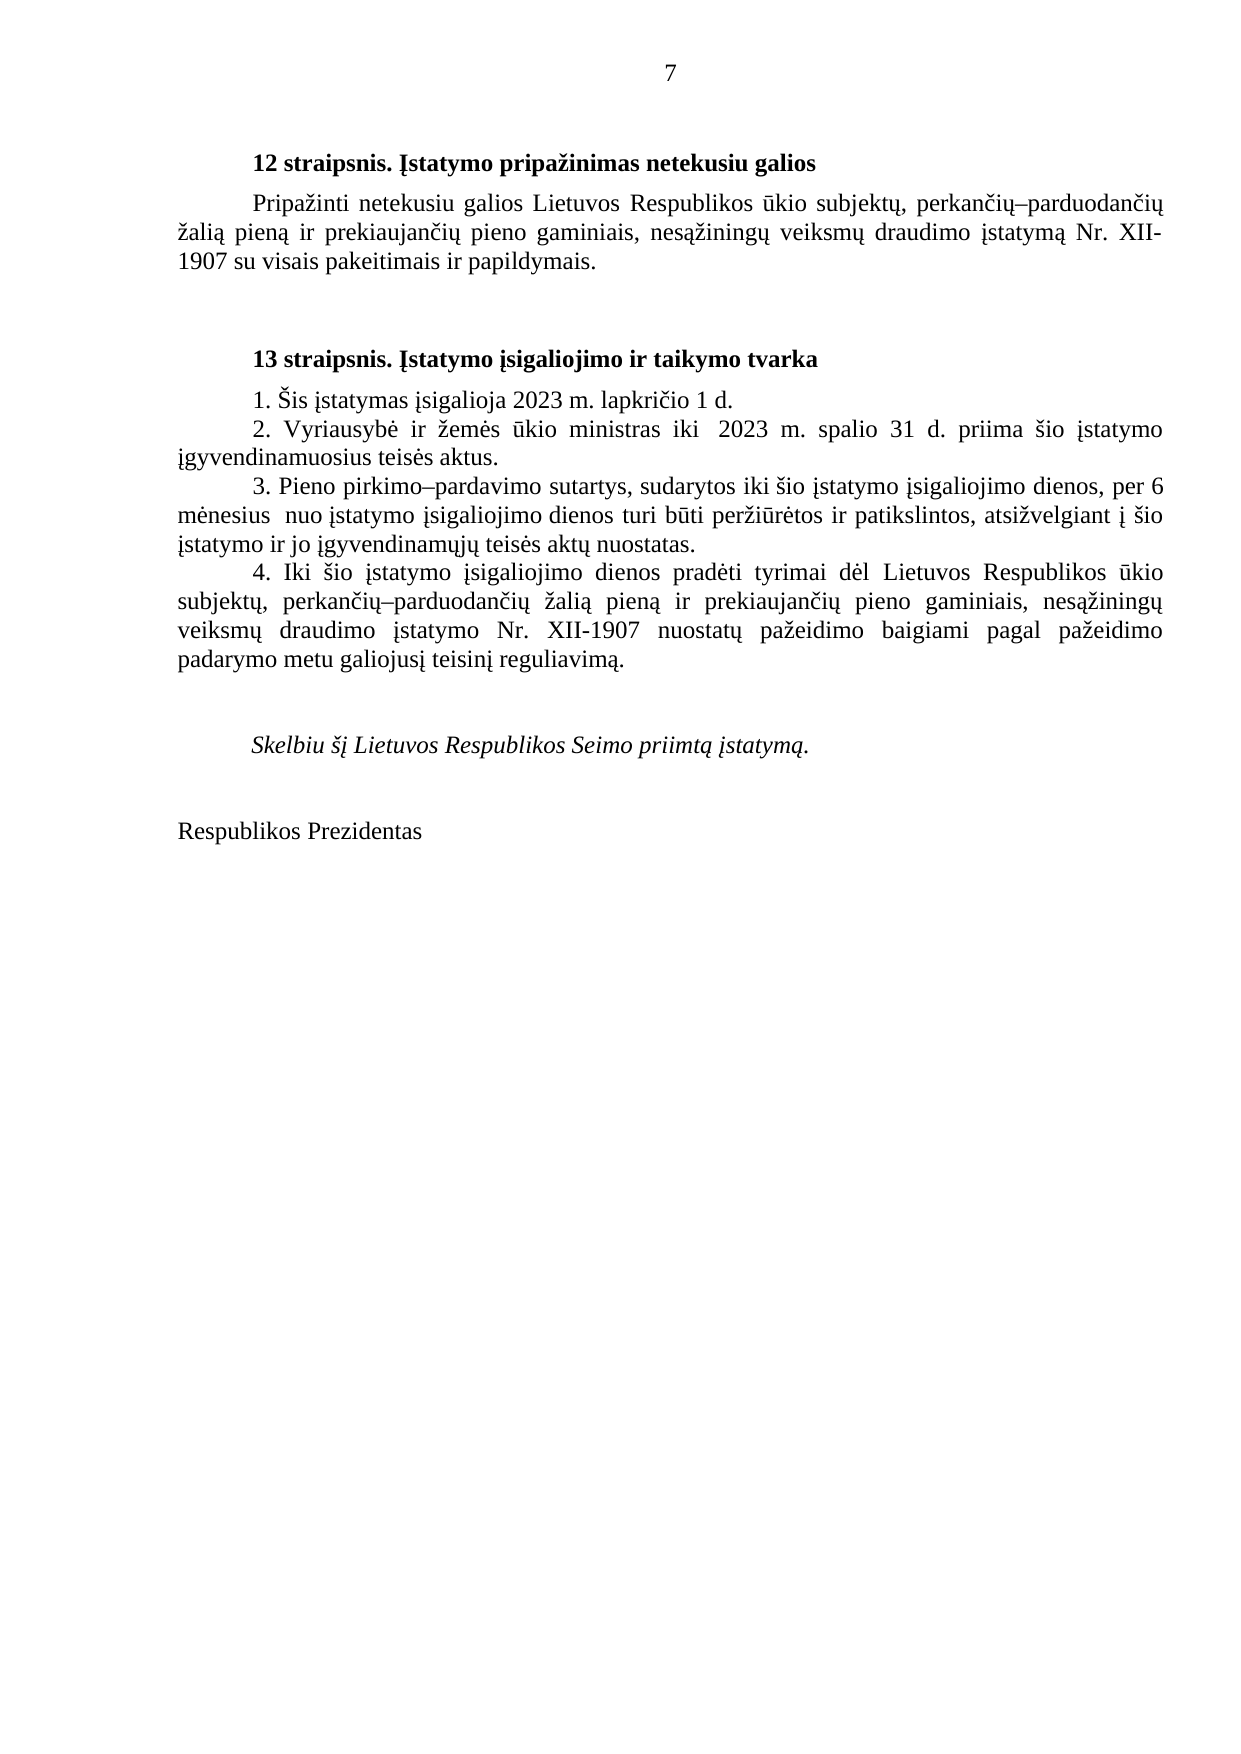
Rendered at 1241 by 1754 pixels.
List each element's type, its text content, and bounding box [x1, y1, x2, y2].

text Pripažinti netekusiu galios Lietuvos Respublikos ūkio subjektų, perkančių–parduodančių žalią pieną ir prekiaujančių pieno gaminiais, nesąžiningų veiksmų draudimo įstatymą Nr. XII-1907 su visais pakeitimais ir papildymais. [177, 188, 1163, 275]
text 2. Vyriausybė ir žemės ūkio ministras iki 2023 m. spalio 31 d. priima šio įstatymo įgyvendinamuosius teisės aktus. [177, 414, 1163, 471]
text 3. Pieno pirkimo–pardavimo sutartys, sudarytos iki šio įstatymo įsigaliojimo dienos, per 6 mėnesius nuo įstatymo įsigaliojimo dienos turi būti peržiūrėtos ir patikslintos, atsižvelgiant į šio įstatymo ir jo įgyvendinamųjų teisės aktų nuostatas. [177, 471, 1163, 557]
text 13 straipsnis. Įstatymo įsigaliojimo ir taikymo tvarka [177, 344, 1163, 373]
text Respublikos Prezidentas [177, 816, 1163, 845]
text Skelbiu šį Lietuvos Respublikos Seimo priimtą įstatymą. [177, 730, 1163, 759]
text 1. Šis įstatymas įsigalioja 2023 m. lapkričio 1 d. [177, 385, 1163, 414]
text 4. Iki šio įstatymo įsigaliojimo dienos pradėti tyrimai dėl Lietuvos Respublikos ūkio subjektų, perkančių–parduodančių žalią pieną ir prekiaujančių pieno gaminiais, nesąžiningų veiksmų draudimo įstatymo Nr. XII-1907 nuostatų pažeidimo baigiami pagal pažeidimo padarymo metu galiojusį teisinį reguliavimą. [177, 557, 1163, 672]
text 12 straipsnis. Įstatymo pripažinimas netekusiu galios [177, 148, 1163, 176]
